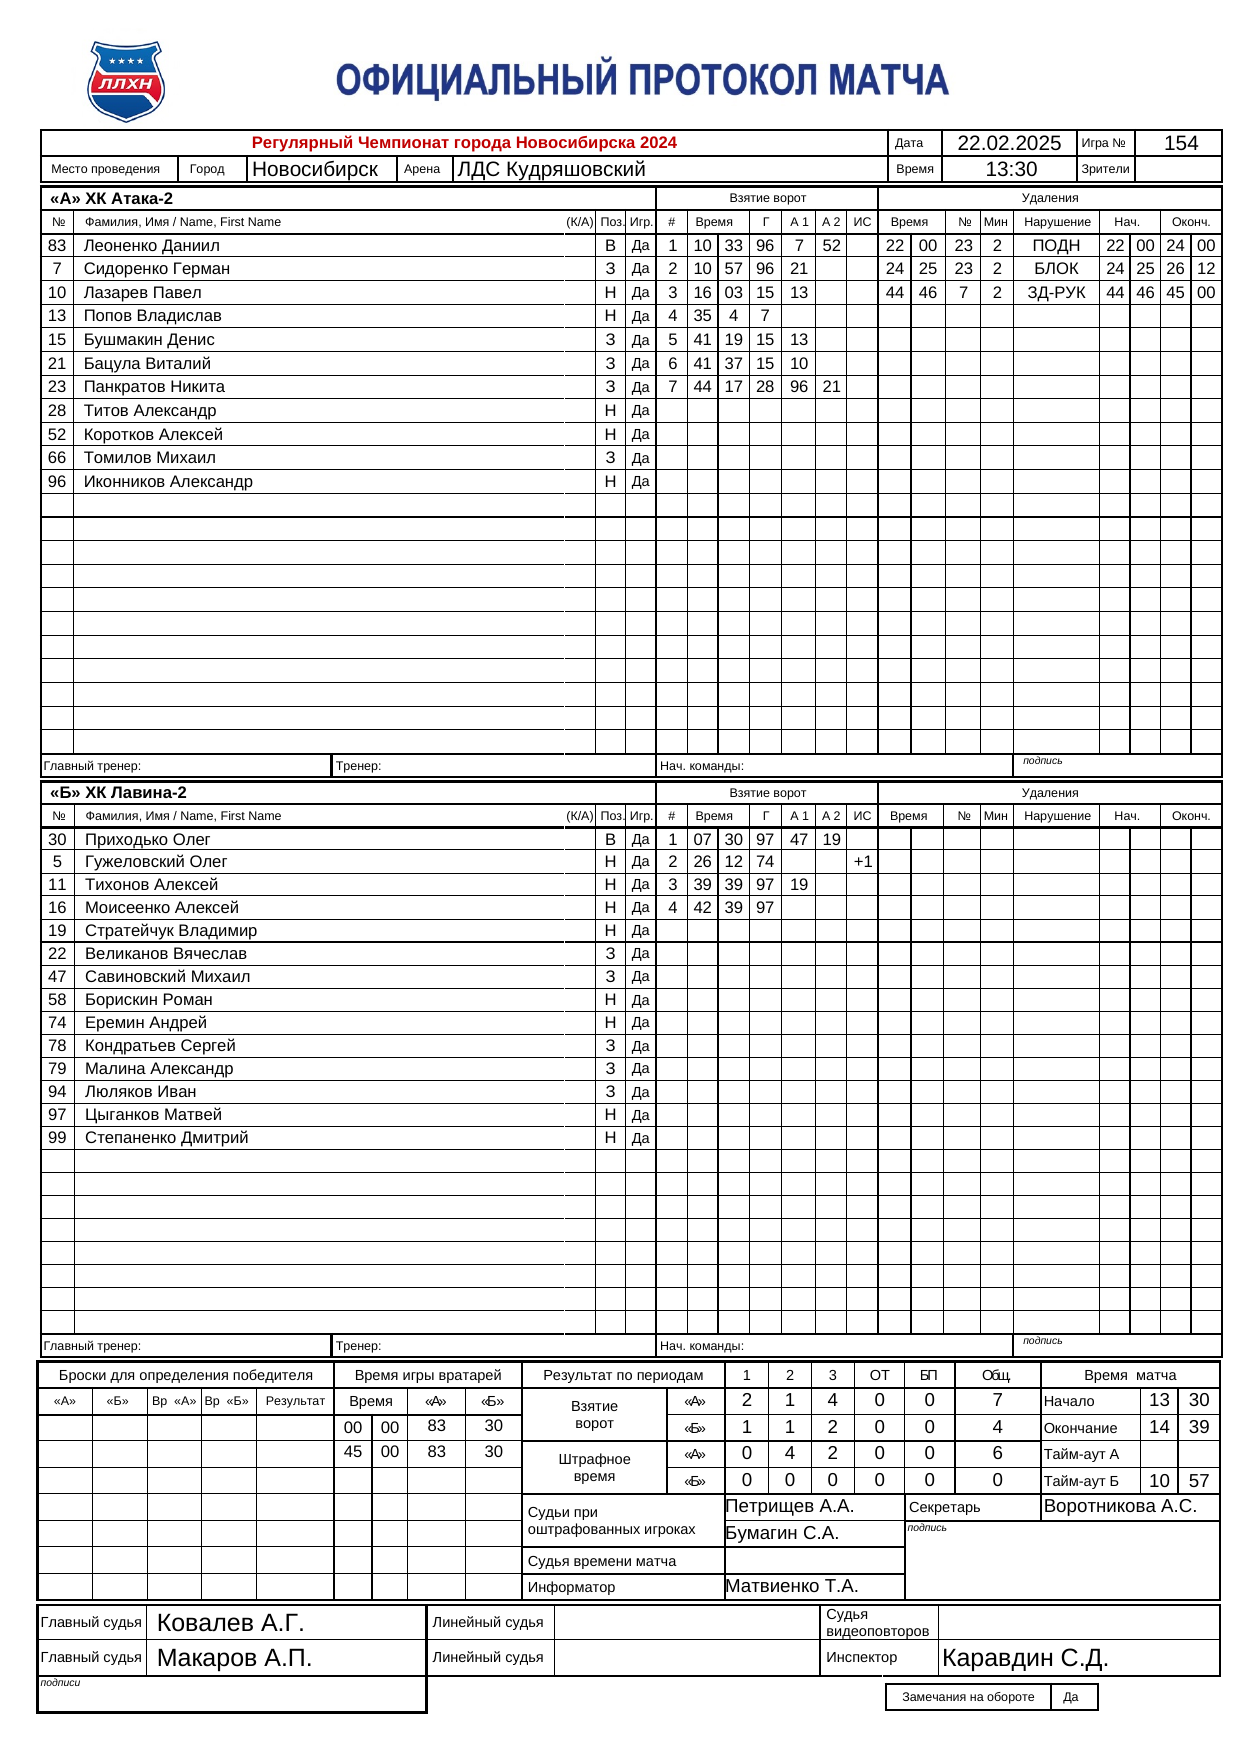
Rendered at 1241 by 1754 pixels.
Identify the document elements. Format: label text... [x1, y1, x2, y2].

table_cell [42, 1265, 74, 1287]
table_cell Зрители [1078, 157, 1134, 181]
table_cell [981, 920, 1013, 941]
table_cell [816, 730, 846, 753]
table_cell З [596, 1035, 625, 1057]
table_cell [688, 966, 717, 987]
table_cell [750, 1127, 781, 1149]
table_cell [42, 1173, 74, 1195]
table_cell 96 [750, 235, 781, 256]
table_cell [565, 281, 595, 303]
table_cell Н [596, 874, 625, 895]
table_cell [1014, 1012, 1099, 1033]
table_cell [39, 1521, 92, 1546]
table_cell [1131, 376, 1160, 398]
table_cell «А» [668, 1389, 724, 1413]
table_header Результат по периодам [523, 1363, 724, 1387]
table_cell [1161, 1150, 1190, 1172]
table_cell [816, 352, 846, 374]
table_cell Оконч. [1161, 211, 1221, 233]
table_cell [596, 541, 625, 564]
table_cell [148, 1416, 201, 1440]
table_cell Да [626, 399, 655, 422]
table_cell 0 [855, 1468, 904, 1493]
table_cell 0 [726, 1442, 768, 1467]
table_cell [1100, 707, 1129, 729]
table_cell [1131, 1035, 1160, 1057]
table_cell [946, 659, 980, 682]
table_header Взятие ворот [657, 188, 877, 209]
table_cell 37 [719, 352, 749, 374]
table_cell [565, 612, 595, 634]
table_cell [782, 636, 815, 658]
table_cell [1192, 328, 1221, 351]
table_cell [626, 588, 655, 611]
table_cell [657, 494, 687, 516]
table_cell [981, 518, 1013, 540]
table_cell [626, 541, 655, 564]
table_cell [42, 518, 73, 540]
table_cell [1161, 943, 1190, 964]
table_cell [93, 1521, 147, 1546]
table_cell [626, 612, 655, 634]
table_cell [816, 1311, 846, 1333]
table_cell [719, 1173, 749, 1195]
table_cell [847, 470, 877, 493]
table_cell [657, 659, 687, 682]
table_cell [39, 1574, 92, 1599]
table_cell [782, 1265, 815, 1287]
table_cell [912, 636, 945, 658]
table_cell [626, 1150, 655, 1172]
table_cell [1014, 423, 1099, 445]
table_cell [1161, 446, 1190, 469]
table_cell [688, 470, 717, 493]
table_cell [782, 541, 815, 564]
table_cell [626, 518, 655, 540]
table_cell 6 [657, 352, 687, 374]
table_cell Да [626, 423, 655, 445]
table_cell [1100, 896, 1129, 918]
table_cell [626, 659, 655, 682]
table_cell [565, 966, 595, 987]
table_cell [981, 707, 1013, 729]
table_cell [565, 1127, 595, 1149]
table_cell [816, 470, 846, 493]
table_cell [981, 850, 1013, 872]
table_cell Сидоренко Герман [74, 257, 564, 280]
table_cell [1192, 989, 1221, 1011]
table_cell [1100, 1012, 1129, 1033]
table_cell [816, 707, 846, 729]
table_cell [1192, 1104, 1221, 1126]
table_cell [75, 1288, 564, 1310]
table_cell [981, 636, 1013, 658]
table_cell [596, 707, 625, 729]
table_cell [912, 1127, 943, 1149]
table_cell [1014, 541, 1099, 564]
table_header 3 [812, 1363, 854, 1387]
table_cell [42, 612, 73, 634]
table_cell 4 [719, 305, 749, 327]
table_cell [750, 1035, 781, 1057]
table_cell Да [626, 235, 655, 256]
table_cell 00 [1192, 281, 1221, 303]
table_cell «А» [408, 1389, 465, 1413]
table_header Да [1052, 1685, 1097, 1709]
table_cell [816, 1127, 846, 1149]
table_cell [879, 636, 910, 658]
table_cell [688, 1012, 717, 1033]
table_cell [657, 989, 687, 1011]
table_cell [1131, 1242, 1160, 1264]
table_cell [879, 1127, 910, 1149]
table_cell 07 [688, 829, 717, 849]
table_cell 24 [1100, 257, 1129, 280]
table_cell Савиновский Михаил [75, 966, 564, 987]
table_cell Моисеенко Алексей [75, 896, 564, 918]
table_cell [750, 683, 781, 706]
table_cell [202, 1468, 256, 1493]
table_header 22.02.2025 [943, 131, 1076, 155]
table_cell 45 [335, 1441, 371, 1467]
table_cell 00 [1192, 235, 1221, 256]
table_cell [1100, 541, 1129, 564]
table_cell Да [626, 446, 655, 469]
table_cell [565, 1081, 595, 1103]
table_cell Мин [981, 805, 1013, 826]
table_cell [39, 1547, 92, 1573]
table_cell Время [879, 805, 943, 826]
table_cell [408, 1574, 465, 1599]
table_cell [657, 1104, 687, 1126]
table_cell [1014, 1196, 1099, 1218]
table_cell [1131, 1012, 1160, 1033]
table_cell [75, 1219, 564, 1241]
table_cell [1131, 1219, 1160, 1241]
table_cell [719, 636, 749, 658]
table_cell [879, 423, 910, 445]
table_cell [750, 494, 781, 516]
table_cell 5 [42, 850, 74, 872]
table_cell [719, 1104, 749, 1126]
table_cell [565, 518, 595, 540]
table_cell [750, 1242, 781, 1264]
table_cell [688, 1196, 717, 1218]
table_cell [688, 659, 717, 682]
table_cell [944, 1012, 980, 1033]
table_cell [981, 1035, 1013, 1057]
table_cell [1100, 966, 1129, 987]
table_cell [93, 1494, 147, 1520]
table_cell Инспектор [821, 1640, 938, 1675]
table_cell 79 [42, 1058, 74, 1079]
table_cell З [596, 1058, 625, 1079]
table_cell 33 [719, 235, 749, 256]
table_cell [1161, 707, 1190, 729]
table_cell [1161, 328, 1190, 351]
table_cell БЛОК [1014, 257, 1099, 280]
table_cell [626, 1311, 655, 1333]
table_cell [1179, 1441, 1219, 1467]
table_cell [981, 1196, 1013, 1218]
table_cell [879, 1081, 910, 1103]
table_cell [1192, 518, 1221, 540]
table_cell [1161, 1081, 1190, 1103]
table_cell [879, 541, 910, 564]
table_cell [847, 659, 877, 682]
table_cell [688, 1127, 717, 1149]
table_cell [1100, 470, 1129, 493]
table_cell Великанов Вячеслав [75, 943, 564, 964]
table_cell 97 [750, 829, 781, 849]
table_cell [847, 1311, 877, 1333]
table_cell [565, 565, 595, 587]
table_cell 13 [782, 281, 815, 303]
table_cell [565, 1265, 595, 1287]
table_cell [1014, 1173, 1099, 1195]
table_cell [816, 494, 846, 516]
table_cell [466, 1521, 521, 1546]
table_cell [74, 588, 564, 611]
table_cell [1014, 920, 1099, 941]
table_cell 1 [657, 235, 687, 256]
table_cell [596, 1173, 625, 1195]
table_cell [816, 257, 846, 280]
table_cell [1192, 376, 1221, 398]
table_cell [1131, 541, 1160, 564]
table_cell [1014, 1311, 1099, 1333]
table_cell [657, 1173, 687, 1195]
table_cell [912, 1288, 943, 1310]
table_cell [1014, 874, 1099, 895]
table_cell [879, 1311, 910, 1333]
table_cell [42, 730, 73, 753]
table_cell [1192, 850, 1221, 872]
table_cell 96 [782, 376, 815, 398]
table_cell [782, 989, 815, 1011]
table_cell [565, 1058, 595, 1079]
table_cell Информатор [523, 1575, 724, 1599]
table_cell [847, 423, 877, 445]
table_cell [816, 541, 846, 564]
table_cell 10 [688, 257, 717, 280]
table_cell 7 [657, 376, 687, 398]
table_cell [981, 1104, 1013, 1126]
table_cell [1131, 636, 1160, 658]
table_cell [657, 423, 687, 445]
table_cell ЗД-РУК [1014, 281, 1099, 303]
table_cell [981, 1173, 1013, 1195]
table_cell [1100, 943, 1129, 964]
table_cell Цыганков Матвей [75, 1104, 564, 1126]
table_cell [626, 1288, 655, 1310]
table_cell [782, 1058, 815, 1079]
table_cell [946, 683, 980, 706]
table_cell 1 [769, 1389, 811, 1413]
table_cell [981, 659, 1013, 682]
table_cell [1131, 683, 1160, 706]
table_cell [1100, 730, 1129, 753]
table_cell [657, 470, 687, 493]
table_cell [719, 1288, 749, 1310]
table_cell [1192, 1150, 1221, 1172]
table_cell [719, 989, 749, 1011]
table_cell Тайм-аут А [1042, 1441, 1140, 1467]
table_cell [657, 1127, 687, 1149]
table_cell № [42, 211, 73, 233]
table_cell [1192, 494, 1221, 516]
table_cell [39, 1494, 92, 1520]
table_cell [847, 376, 877, 398]
table_cell Взятие ворот [523, 1389, 666, 1440]
table_cell Игр. [626, 211, 655, 233]
table_cell [879, 1058, 910, 1079]
table_cell [816, 518, 846, 540]
table_cell [1161, 1196, 1190, 1218]
table_cell [42, 1242, 74, 1264]
table_cell Да [626, 281, 655, 303]
table_cell [944, 1265, 980, 1287]
table_cell Секретарь [906, 1495, 1040, 1520]
table_cell [816, 659, 846, 682]
table_cell Да [626, 943, 655, 964]
table_cell [1014, 518, 1099, 540]
table_cell Судьи при оштрафованных игроках [523, 1495, 724, 1546]
table_cell [816, 943, 846, 964]
table_cell [1192, 1173, 1221, 1195]
table_cell [1131, 829, 1160, 849]
table_cell [946, 565, 980, 587]
table_cell [688, 1219, 717, 1241]
table_cell [408, 1547, 465, 1573]
table_cell 12 [1192, 257, 1221, 280]
table_cell [816, 989, 846, 1011]
table_cell [912, 1219, 943, 1241]
table_cell [981, 1265, 1013, 1287]
table_cell [1161, 1173, 1190, 1195]
table_cell [1014, 896, 1099, 918]
table_cell Да [626, 257, 655, 280]
table_cell [879, 989, 910, 1011]
table_cell Город [179, 157, 246, 181]
table_cell [782, 446, 815, 469]
table_cell [335, 1521, 371, 1546]
table_cell [719, 730, 749, 753]
table_cell [1161, 659, 1190, 682]
table_cell [1100, 659, 1129, 682]
table_cell [1131, 1127, 1160, 1149]
table_cell Макаров А.П. [147, 1640, 425, 1675]
table_cell [657, 446, 687, 469]
table_header Общ. [956, 1363, 1040, 1387]
table_cell [912, 1058, 943, 1079]
table_cell 42 [688, 896, 717, 918]
table_cell [782, 1035, 815, 1057]
table_cell З [596, 328, 625, 351]
table_cell [74, 636, 564, 658]
table_cell [879, 850, 910, 872]
table_cell Бушмакин Денис [74, 328, 564, 351]
table_cell Оконч. [1161, 805, 1221, 826]
table_cell [1131, 352, 1160, 374]
table_cell [847, 518, 877, 540]
table_cell [1100, 850, 1129, 872]
table_cell [1100, 636, 1129, 658]
table_cell 00 [373, 1441, 407, 1467]
table_cell [1131, 707, 1160, 729]
table_cell [257, 1547, 333, 1573]
table_cell [879, 399, 910, 422]
table_cell Да [626, 966, 655, 987]
table_cell [202, 1494, 256, 1520]
table_cell [1192, 707, 1221, 729]
table_cell [1131, 1173, 1160, 1195]
table_cell [688, 730, 717, 753]
table_cell [782, 399, 815, 422]
table_cell 74 [750, 850, 781, 872]
table_cell [1192, 636, 1221, 658]
table_cell [688, 707, 717, 729]
table_cell [981, 943, 1013, 964]
table_cell [1161, 730, 1190, 753]
table_cell [596, 494, 625, 516]
table_cell [944, 966, 980, 987]
table_cell 1 [769, 1415, 811, 1440]
table_cell [1192, 896, 1221, 918]
table_cell [879, 376, 910, 398]
table_cell [1161, 612, 1190, 634]
table_cell Кондратьев Сергей [75, 1035, 564, 1057]
table_cell [75, 1173, 564, 1195]
table_cell 24 [1161, 235, 1190, 256]
table_cell [688, 1265, 717, 1287]
table_cell 6 [956, 1442, 1040, 1467]
table_cell [565, 874, 595, 895]
table_cell [912, 565, 945, 587]
table_cell [596, 1150, 625, 1172]
table_cell 16 [42, 896, 74, 918]
table_header ОТ [855, 1363, 904, 1387]
table_cell [847, 1150, 877, 1172]
table_cell Стратейчук Владимир [75, 920, 564, 941]
table_cell [1192, 352, 1221, 374]
table_cell [202, 1416, 256, 1440]
table_cell [816, 1104, 846, 1126]
table_cell [981, 352, 1013, 374]
table_cell [847, 399, 877, 422]
table_cell [912, 659, 945, 682]
table_cell [816, 588, 846, 611]
table_cell 19 [42, 920, 74, 941]
table_cell [883, 1677, 1220, 1681]
table_cell 39 [688, 874, 717, 895]
table_cell [1161, 470, 1190, 493]
table_cell [946, 588, 980, 611]
table_cell [1014, 1058, 1099, 1079]
table_cell [879, 518, 910, 540]
table_cell [202, 1441, 256, 1467]
table_cell [879, 920, 910, 941]
table_cell [944, 1150, 980, 1172]
table_cell 83 [408, 1416, 465, 1440]
table_cell [1100, 494, 1129, 516]
table_cell [912, 989, 943, 1011]
table_cell [688, 1150, 717, 1172]
table_cell Приходько Олег [75, 829, 564, 849]
table_header 2 [769, 1363, 811, 1387]
table_cell [939, 1606, 1219, 1639]
table_cell ЛДС Кудряшовский [454, 157, 887, 181]
table_cell [1131, 874, 1160, 895]
table_header Регулярный Чемпионат города Новосибирска 2024 [42, 131, 887, 155]
table_cell [1131, 328, 1160, 351]
table_cell [657, 1242, 687, 1264]
table_cell [688, 1035, 717, 1057]
table_cell [688, 588, 717, 611]
table_cell [1161, 423, 1190, 445]
table_cell [946, 352, 980, 374]
table_cell [626, 1265, 655, 1287]
table_cell [912, 1173, 943, 1195]
table_cell [1161, 1219, 1190, 1241]
table_cell Место проведения [42, 157, 177, 181]
table_cell [596, 1265, 625, 1287]
table_cell [555, 1606, 819, 1639]
table_cell Вр «А» [148, 1389, 201, 1413]
table_cell [847, 896, 877, 918]
table_cell [1014, 989, 1099, 1011]
table_cell [912, 612, 945, 634]
table_cell [596, 612, 625, 634]
table_cell [1131, 612, 1160, 634]
table_cell [1192, 943, 1221, 964]
table_cell [74, 612, 564, 634]
table_cell [782, 588, 815, 611]
table_cell [879, 683, 910, 706]
table_cell [42, 494, 73, 516]
table_cell [93, 1416, 147, 1440]
table_cell [1014, 494, 1099, 516]
table_cell [912, 305, 945, 327]
table_cell [782, 565, 815, 587]
table_cell [981, 376, 1013, 398]
table_cell [782, 305, 815, 327]
table_cell Игр. [626, 805, 655, 826]
table_cell [1192, 683, 1221, 706]
table_cell [257, 1494, 333, 1520]
table_cell [944, 896, 980, 918]
table_cell Лазарев Павел [74, 281, 564, 303]
table_cell 30 [466, 1416, 521, 1440]
table_cell [1161, 1058, 1190, 1079]
table_cell 94 [42, 1081, 74, 1103]
table_cell [1161, 541, 1190, 564]
table_cell 0 [855, 1415, 904, 1440]
table_cell [1131, 518, 1160, 540]
table_cell 11 [42, 874, 74, 895]
table_cell 78 [42, 1035, 74, 1057]
table_cell [657, 541, 687, 564]
table_cell 13 [1141, 1389, 1177, 1413]
table_cell [1100, 446, 1129, 469]
table_cell [750, 518, 781, 540]
table_cell [1192, 305, 1221, 327]
table_cell 2 [812, 1442, 854, 1467]
table_cell [1100, 1127, 1129, 1149]
table_cell [981, 1150, 1013, 1172]
table_cell 41 [688, 328, 717, 351]
table_cell Да [626, 874, 655, 895]
table_cell [719, 423, 749, 445]
table_cell ИС [847, 211, 877, 233]
table_cell [944, 1311, 980, 1333]
table_cell Да [626, 896, 655, 918]
table_cell 26 [1161, 257, 1190, 280]
table_cell 0 [956, 1468, 1040, 1493]
table_cell 39 [1179, 1415, 1219, 1440]
table_cell [847, 281, 877, 303]
table_cell [782, 1311, 815, 1333]
table_cell [148, 1547, 201, 1573]
table_cell Н [596, 1127, 625, 1149]
table_cell Н [596, 399, 625, 422]
table_cell [847, 1058, 877, 1079]
table_cell [782, 494, 815, 516]
table_cell Н [596, 989, 625, 1011]
table_cell [750, 1265, 781, 1287]
table_cell [688, 1081, 717, 1103]
table_cell Да [626, 1012, 655, 1033]
table_cell [816, 1012, 846, 1033]
table_cell [42, 707, 73, 729]
table_cell [879, 446, 910, 469]
table_cell 0 [905, 1468, 954, 1493]
table_cell [816, 305, 846, 327]
table_cell 03 [719, 281, 749, 303]
table_cell [912, 943, 943, 964]
table_cell [373, 1574, 407, 1599]
table_cell [565, 1288, 595, 1310]
table_header «А» ХК Атака-2 [42, 188, 655, 209]
table_cell [946, 305, 980, 327]
table_cell [626, 1196, 655, 1218]
table_cell 17 [719, 376, 749, 398]
table_cell [257, 1441, 333, 1467]
table_cell 66 [42, 446, 73, 469]
table_cell [1192, 966, 1221, 987]
table_cell [1131, 966, 1160, 987]
table_cell [816, 1219, 846, 1241]
table_cell [782, 612, 815, 634]
table_cell [981, 829, 1013, 849]
table_cell [688, 612, 717, 634]
table_cell [912, 1311, 943, 1333]
table_cell [847, 966, 877, 987]
table_cell [816, 612, 846, 634]
table_cell [847, 1196, 877, 1218]
table_cell [42, 683, 73, 706]
table_cell [596, 659, 625, 682]
table_cell [1100, 423, 1129, 445]
table_cell [657, 1311, 687, 1333]
table_cell 00 [1131, 235, 1160, 256]
table_cell 13 [782, 328, 815, 351]
table_cell [816, 874, 846, 895]
table_cell [373, 1547, 407, 1573]
table_cell [944, 1173, 980, 1195]
table_cell [912, 399, 945, 422]
table_cell [912, 1081, 943, 1103]
table_cell [912, 920, 943, 941]
table_header Удаления [879, 188, 1221, 209]
table_cell [1192, 423, 1221, 445]
table_cell Н [596, 1012, 625, 1033]
table_cell [782, 730, 815, 753]
table_cell Каравдин С.Д. [939, 1640, 1219, 1675]
table_cell [257, 1468, 333, 1493]
table_cell [981, 1219, 1013, 1241]
table_cell [657, 588, 687, 611]
table_cell [750, 943, 781, 964]
table_cell Да [626, 470, 655, 493]
table_cell [912, 850, 943, 872]
table_cell 58 [42, 989, 74, 1011]
table_cell Нач. команды: [657, 1335, 1012, 1356]
table_cell [879, 1012, 910, 1033]
table_cell [750, 423, 781, 445]
table_cell [74, 683, 564, 706]
table_cell [847, 257, 877, 280]
table_cell 97 [750, 874, 781, 895]
table_cell [719, 494, 749, 516]
table_cell [879, 470, 910, 493]
table_cell [782, 943, 815, 964]
table_cell 10 [42, 281, 73, 303]
table_cell [782, 707, 815, 729]
table_cell [688, 989, 717, 1011]
table_cell Поз. [596, 211, 625, 233]
table_cell [1100, 920, 1129, 941]
table_cell [782, 683, 815, 706]
table_cell [912, 1265, 943, 1287]
table_cell [1161, 1288, 1190, 1310]
table_cell 24 [879, 257, 910, 280]
table_cell [1014, 943, 1099, 964]
table_cell 46 [1131, 281, 1160, 303]
table_cell № [42, 805, 74, 826]
table_cell [1192, 612, 1221, 634]
table_cell [879, 494, 910, 516]
table_cell 1 [726, 1415, 768, 1440]
table_cell [782, 518, 815, 540]
table_cell [912, 966, 943, 987]
table_cell [944, 989, 980, 1011]
table_cell З [596, 1081, 625, 1103]
table_cell 52 [42, 423, 73, 445]
table_cell [946, 494, 980, 516]
table_cell [1131, 730, 1160, 753]
table_cell [719, 943, 749, 964]
table_cell Да [626, 829, 655, 849]
table_cell [816, 850, 846, 872]
table_cell [981, 541, 1013, 564]
table_cell [719, 920, 749, 941]
table_cell [1192, 1081, 1221, 1103]
table_cell Леоненко Даниил [74, 235, 564, 256]
table_cell [1192, 829, 1221, 849]
table_cell [565, 636, 595, 658]
table_cell [944, 1196, 980, 1218]
table_cell [816, 1196, 846, 1218]
table_cell [1192, 920, 1221, 941]
table_cell А 2 [816, 211, 846, 233]
table_cell [1131, 1150, 1160, 1172]
table_cell 19 [816, 829, 846, 849]
table_cell [816, 423, 846, 445]
table_cell [74, 707, 564, 729]
table_cell 5 [657, 328, 687, 351]
table_cell [1014, 730, 1099, 753]
table_cell [565, 920, 595, 941]
table_cell ПОДН [1014, 235, 1099, 256]
table_cell [1131, 989, 1160, 1011]
table_cell [816, 446, 846, 469]
table_cell [565, 423, 595, 445]
table_cell Да [626, 1104, 655, 1126]
table_cell 96 [42, 470, 73, 493]
table_cell [257, 1416, 333, 1440]
table_cell [946, 423, 980, 445]
table_cell 22 [1100, 235, 1129, 256]
table_cell (К/А) [565, 805, 595, 826]
table_cell (К/А) [565, 211, 595, 233]
table_cell «Б» [668, 1468, 724, 1493]
table_cell «А» [39, 1389, 92, 1413]
table_cell [42, 588, 73, 611]
table_cell [74, 659, 564, 682]
table_cell 21 [42, 352, 73, 374]
table_cell [335, 1494, 371, 1520]
table_cell 7 [750, 305, 781, 327]
table_cell Н [596, 470, 625, 493]
table_cell [879, 829, 910, 849]
table_cell [1100, 1081, 1129, 1103]
table_cell Тихонов Алексей [75, 874, 564, 895]
table_cell [565, 305, 595, 327]
table_cell [1131, 896, 1160, 918]
table_cell Да [626, 850, 655, 872]
table_cell [750, 1173, 781, 1195]
table_cell [1192, 1012, 1221, 1033]
table_cell [879, 1150, 910, 1172]
table_cell [466, 1574, 521, 1599]
table_cell [596, 518, 625, 540]
table_cell [75, 1150, 564, 1172]
table_cell [879, 1173, 910, 1195]
table_cell Да [626, 1035, 655, 1057]
table_cell 12 [719, 850, 749, 872]
table_cell [1161, 376, 1190, 398]
table_cell 0 [905, 1389, 954, 1413]
table_cell [879, 1035, 910, 1057]
table_cell [879, 1242, 910, 1264]
table_cell 10 [688, 235, 717, 256]
table_cell [1161, 896, 1190, 918]
table_cell 83 [408, 1441, 465, 1467]
table_cell [912, 518, 945, 540]
table_cell [1161, 989, 1190, 1011]
table_cell [912, 730, 945, 753]
table_cell [1014, 1081, 1099, 1103]
table_cell [782, 1104, 815, 1126]
table_cell [879, 874, 910, 895]
table_cell 2 [657, 257, 687, 280]
table_cell [944, 1242, 980, 1264]
table_cell 0 [812, 1468, 854, 1493]
table_cell [466, 1468, 521, 1493]
table_cell Да [626, 1127, 655, 1149]
table_cell [1161, 399, 1190, 422]
table_cell [1141, 1441, 1177, 1467]
table_cell З [596, 376, 625, 398]
table_cell 30 [719, 829, 749, 849]
table_cell 16 [688, 281, 717, 303]
table_cell Ковалев А.Г. [147, 1606, 425, 1639]
table_cell [1192, 1265, 1221, 1287]
table_cell [816, 328, 846, 351]
table_cell [981, 328, 1013, 351]
table_cell [657, 1081, 687, 1103]
table_cell «Б » [466, 1389, 521, 1413]
table_cell [688, 683, 717, 706]
table_cell Время [879, 211, 945, 233]
table_cell Титов Александр [74, 399, 564, 422]
table_cell [408, 1521, 465, 1546]
table_cell [750, 1311, 781, 1333]
table_cell [565, 943, 595, 964]
table_header 154 [1136, 131, 1221, 155]
table_cell Новосибирск [248, 157, 396, 181]
table_cell 15 [42, 328, 73, 351]
table_cell 14 [1141, 1415, 1177, 1440]
table_cell [1014, 328, 1099, 351]
table_cell [750, 1012, 781, 1033]
table_cell [847, 730, 877, 753]
table_cell [257, 1574, 333, 1599]
table_cell 30 [1179, 1389, 1219, 1413]
table_cell 39 [719, 874, 749, 895]
table_cell [657, 1058, 687, 1079]
table_cell Главный тренер: [42, 755, 330, 776]
table_cell Н [596, 305, 625, 327]
table_cell [719, 518, 749, 540]
table_cell [39, 1441, 92, 1467]
table_cell [1100, 829, 1129, 849]
table_cell 45 [1161, 281, 1190, 303]
table_cell Линейный судья [428, 1606, 554, 1639]
table_cell [719, 612, 749, 634]
table_cell «Б» [668, 1415, 724, 1440]
table_cell [782, 1127, 815, 1149]
table_cell Фамилия, Имя / Name, First Name [74, 211, 565, 233]
table_cell [1192, 659, 1221, 682]
table_cell [782, 896, 815, 918]
table_cell 57 [1179, 1468, 1219, 1493]
table_cell [1014, 1035, 1099, 1057]
table_cell [565, 1311, 595, 1333]
table_cell [1161, 1265, 1190, 1287]
table_cell [1192, 588, 1221, 611]
table_cell [912, 470, 945, 493]
table_cell [1014, 1288, 1099, 1310]
table_cell [1100, 1104, 1129, 1126]
table_cell 0 [769, 1468, 811, 1493]
table_cell [1161, 850, 1190, 872]
table_cell Матвиенко Т.А. [726, 1575, 904, 1599]
table_cell 23 [946, 235, 980, 256]
table_cell [847, 1127, 877, 1149]
table_cell [981, 423, 1013, 445]
table_cell [596, 1242, 625, 1264]
table_cell [1014, 1242, 1099, 1264]
table_cell [657, 683, 687, 706]
table_cell [75, 1265, 564, 1287]
table_cell [565, 1012, 595, 1033]
table_cell [657, 730, 687, 753]
table_cell [565, 257, 595, 280]
table_cell [782, 659, 815, 682]
table_cell [688, 1311, 717, 1333]
table_cell [626, 565, 655, 587]
table_cell Малина Александр [75, 1058, 564, 1079]
table_cell 99 [42, 1127, 74, 1149]
table_cell Результат [257, 1389, 333, 1413]
table_cell [847, 612, 877, 634]
table_cell [1192, 541, 1221, 564]
table_cell [688, 541, 717, 564]
table_cell [1131, 305, 1160, 327]
table_cell [1014, 707, 1099, 729]
table_cell [42, 659, 73, 682]
table_cell [596, 636, 625, 658]
table_cell [816, 683, 846, 706]
table_cell 1 [657, 829, 687, 849]
table_cell [1131, 565, 1160, 587]
table_cell Тренер: [333, 755, 655, 776]
table_cell [912, 1012, 943, 1033]
table_cell [981, 1127, 1013, 1149]
table_cell 10 [782, 352, 815, 374]
table_cell [657, 1150, 687, 1172]
table_cell Арена [398, 157, 452, 181]
table_cell 97 [42, 1104, 74, 1126]
table_cell [816, 966, 846, 987]
table_cell [847, 1035, 877, 1057]
table_cell [944, 1127, 980, 1149]
table_cell [626, 707, 655, 729]
table_cell [565, 1104, 595, 1126]
table_cell [981, 1242, 1013, 1264]
table_cell [565, 683, 595, 706]
table_cell 0 [855, 1442, 904, 1467]
table_cell [1131, 1196, 1160, 1218]
table_cell Н [596, 896, 625, 918]
table_cell [565, 989, 595, 1011]
table_cell [912, 896, 943, 918]
table_cell [335, 1547, 371, 1573]
table_cell [657, 1035, 687, 1057]
table_cell № [946, 211, 980, 233]
table_cell [75, 1242, 564, 1264]
table_cell [657, 943, 687, 964]
table_cell Н [596, 920, 625, 941]
table_cell [74, 494, 564, 516]
table_cell [1014, 1150, 1099, 1172]
table_cell [1192, 1288, 1221, 1310]
table_cell «Б» [93, 1389, 147, 1413]
table_cell [719, 1265, 749, 1287]
table_cell [565, 829, 595, 849]
table_cell [657, 518, 687, 540]
table_cell [981, 1311, 1013, 1333]
table_cell [981, 1058, 1013, 1079]
table_cell 47 [782, 829, 815, 849]
table_cell [42, 541, 73, 564]
table_cell [1161, 1035, 1190, 1057]
table_cell [565, 446, 595, 469]
table_cell 96 [750, 257, 781, 280]
table_cell [981, 399, 1013, 422]
table_cell Борискин Роман [75, 989, 564, 1011]
table_cell [750, 541, 781, 564]
table_cell 4 [769, 1442, 811, 1467]
table_cell [657, 966, 687, 987]
table_cell [879, 328, 910, 351]
table_cell [565, 1219, 595, 1241]
table_cell [719, 1196, 749, 1218]
table_cell [879, 1219, 910, 1241]
table_cell Н [596, 281, 625, 303]
table_cell [879, 1196, 910, 1218]
table_cell 28 [750, 376, 781, 398]
table_cell [1161, 494, 1190, 516]
table_cell [981, 446, 1013, 469]
table_cell 0 [726, 1468, 768, 1493]
table_cell [879, 588, 910, 611]
table_cell [750, 920, 781, 941]
table_cell [42, 1219, 74, 1241]
table_cell [1100, 612, 1129, 634]
table_cell 7 [946, 281, 980, 303]
table_cell [912, 494, 945, 516]
table_cell [688, 636, 717, 658]
table_cell 22 [879, 235, 910, 256]
table_cell [750, 1196, 781, 1218]
table_cell [688, 1242, 717, 1264]
table_cell [912, 874, 943, 895]
table_cell 52 [816, 235, 846, 256]
table_cell Нач. команды: [657, 755, 1012, 776]
table_cell Время [688, 211, 749, 233]
table_cell [1100, 1035, 1129, 1057]
table_cell [847, 541, 877, 564]
table_header БП [905, 1363, 954, 1387]
table_cell [944, 1219, 980, 1241]
table_cell Да [626, 1058, 655, 1079]
table_cell Линейный судья [428, 1640, 554, 1675]
table_cell 97 [750, 896, 781, 918]
table_cell [750, 399, 781, 422]
table_cell [1014, 352, 1099, 374]
table_cell [981, 989, 1013, 1011]
table_cell [1192, 1219, 1221, 1241]
table_cell [565, 235, 595, 256]
table_cell [1192, 446, 1221, 469]
table_cell [466, 1547, 521, 1573]
table_cell [202, 1521, 256, 1546]
table_cell 28 [42, 399, 73, 422]
table_cell [944, 920, 980, 941]
table_cell [879, 1104, 910, 1126]
table_cell В [596, 235, 625, 256]
table_cell [816, 399, 846, 422]
table_cell 2 [812, 1415, 854, 1440]
table_cell Время [889, 157, 941, 181]
table_cell [750, 1081, 781, 1103]
table_cell Нарушение [1014, 805, 1099, 826]
table_cell Начало [1042, 1389, 1140, 1413]
table_cell 21 [782, 257, 815, 280]
table_cell [912, 683, 945, 706]
table_cell [75, 1196, 564, 1218]
table_cell 10 [1141, 1468, 1177, 1493]
table_cell [148, 1574, 201, 1599]
table_cell [565, 707, 595, 729]
table_cell [408, 1468, 465, 1493]
table_cell [565, 896, 595, 918]
table_cell [688, 494, 717, 516]
table_cell 4 [956, 1415, 1040, 1440]
table_cell [1161, 829, 1190, 849]
table_cell [750, 1219, 781, 1241]
table_cell [93, 1574, 147, 1599]
table_cell [1161, 352, 1190, 374]
table_cell [565, 328, 595, 351]
table_cell [946, 541, 980, 564]
table_cell [74, 541, 564, 564]
table_cell [847, 636, 877, 658]
table_cell Нарушение [1014, 211, 1099, 233]
table_cell Г [750, 211, 781, 233]
table_cell 22 [42, 943, 74, 964]
table_cell [1131, 494, 1160, 516]
table_cell [1014, 829, 1099, 849]
table_cell [847, 989, 877, 1011]
table_cell 15 [750, 281, 781, 303]
table_cell [688, 518, 717, 540]
table_cell Воротникова А.С. [1042, 1495, 1219, 1520]
table_cell [93, 1547, 147, 1573]
table_cell [1100, 399, 1129, 422]
table_cell [1100, 1150, 1129, 1172]
table_cell [1100, 683, 1129, 706]
table_cell подпись [906, 1522, 1219, 1599]
table_cell [1192, 565, 1221, 587]
table_cell Панкратов Никита [74, 376, 564, 398]
table_cell 23 [42, 376, 73, 398]
table_cell [596, 565, 625, 587]
table_cell [782, 850, 815, 872]
table_cell [879, 896, 910, 918]
table_cell [657, 1265, 687, 1287]
table_cell [879, 305, 910, 327]
table_cell [946, 636, 980, 658]
table_cell Бумагин С.А. [726, 1521, 904, 1546]
table_cell [688, 920, 717, 941]
table_cell [1014, 399, 1099, 422]
table_cell А 1 [782, 805, 815, 826]
table_cell [626, 1242, 655, 1264]
table_cell [944, 829, 980, 849]
table_cell [816, 1035, 846, 1057]
table_cell [1131, 1288, 1160, 1310]
table_cell Н [596, 423, 625, 445]
table_cell Да [626, 989, 655, 1011]
table_cell [202, 1547, 256, 1573]
table_header Дата [889, 131, 941, 155]
table_cell [750, 470, 781, 493]
table_cell [565, 1150, 595, 1172]
table_cell [1131, 1311, 1160, 1333]
table_cell Да [626, 352, 655, 374]
table_cell [750, 446, 781, 469]
table_cell [1014, 1104, 1099, 1126]
table_cell [1014, 850, 1099, 872]
table_cell [847, 1265, 877, 1287]
table_cell [626, 636, 655, 658]
table_header Время игры вратарей [335, 1363, 521, 1387]
table_cell [596, 1219, 625, 1241]
table_cell [1161, 518, 1190, 540]
table_cell [719, 399, 749, 422]
table_cell [657, 565, 687, 587]
table_cell [1014, 636, 1099, 658]
table_cell [657, 920, 687, 941]
table_cell [565, 1242, 595, 1264]
table_cell [912, 328, 945, 351]
table_cell [944, 1104, 980, 1126]
table_cell В [596, 829, 625, 849]
table_cell Поз. [596, 805, 625, 826]
table_cell [688, 446, 717, 469]
table_cell [148, 1494, 201, 1520]
table_header Удаления [879, 783, 1221, 803]
table_cell [565, 494, 595, 516]
table_cell [1100, 376, 1129, 398]
table_cell [981, 683, 1013, 706]
table_cell [816, 636, 846, 658]
table_cell Еремин Андрей [75, 1012, 564, 1033]
table_cell Г [750, 805, 781, 826]
table_cell [1192, 1127, 1221, 1149]
table_cell [750, 612, 781, 634]
table_cell [565, 850, 595, 872]
table_cell [879, 565, 910, 587]
table_cell [981, 612, 1013, 634]
table_cell [946, 730, 980, 753]
table_cell [981, 305, 1013, 327]
table_cell [1014, 565, 1099, 587]
table_cell [879, 612, 910, 634]
table_cell [847, 874, 877, 895]
table_cell [912, 1150, 943, 1172]
table_cell [42, 1196, 74, 1218]
table_cell Вр «Б» [202, 1389, 256, 1413]
table_cell [782, 1150, 815, 1172]
table_cell [847, 565, 877, 587]
table_cell [688, 399, 717, 422]
table_cell подпись [1014, 755, 1221, 776]
table_cell 44 [879, 281, 910, 303]
table_cell [847, 1219, 877, 1241]
table_cell [879, 966, 910, 987]
table_cell Окончание [1042, 1415, 1140, 1440]
table_cell Да [626, 376, 655, 398]
table_cell [946, 612, 980, 634]
table_cell [782, 1288, 815, 1310]
table_cell 30 [466, 1441, 521, 1467]
table_cell [42, 565, 73, 587]
table_cell 13:30 [943, 157, 1076, 181]
table_cell [1100, 352, 1129, 374]
table_cell [657, 612, 687, 634]
table_cell [782, 1081, 815, 1103]
table_cell [912, 1242, 943, 1264]
table_cell [596, 730, 625, 753]
table_cell [981, 470, 1013, 493]
table_header Замечания на обороте [887, 1685, 1050, 1709]
table_cell [565, 1173, 595, 1195]
table_cell [565, 399, 595, 422]
table_cell [981, 1012, 1013, 1033]
table_cell [879, 730, 910, 753]
table_cell [688, 565, 717, 587]
table_cell [657, 636, 687, 658]
table_cell [555, 1640, 819, 1675]
table_cell [944, 1058, 980, 1079]
table_cell [750, 1150, 781, 1172]
table_cell [816, 1081, 846, 1103]
table_cell Попов Владислав [74, 305, 564, 327]
table_cell [1192, 1311, 1221, 1333]
table_cell [1161, 1242, 1190, 1264]
table_cell [1100, 1196, 1129, 1218]
table_cell [657, 707, 687, 729]
table_cell 21 [816, 376, 846, 398]
table_cell [565, 730, 595, 753]
table_cell [981, 565, 1013, 587]
table_cell [750, 966, 781, 987]
table_cell [657, 399, 687, 422]
table_cell [1014, 376, 1099, 398]
table_cell [847, 1081, 877, 1103]
table_cell [847, 328, 877, 351]
table_cell [816, 1150, 846, 1172]
table_cell [1014, 1265, 1099, 1287]
table_cell Н [596, 850, 625, 872]
table_cell [596, 1288, 625, 1310]
table_cell Н [596, 1104, 625, 1126]
table_cell [688, 423, 717, 445]
table_cell 30 [42, 829, 74, 849]
table_cell Мин [981, 211, 1013, 233]
table_cell [782, 470, 815, 493]
table_cell [565, 470, 595, 493]
table_cell [1161, 874, 1190, 895]
table_cell [626, 730, 655, 753]
table_cell [847, 235, 877, 256]
table_cell [719, 470, 749, 493]
table_cell 83 [42, 235, 73, 256]
table_cell [816, 1265, 846, 1287]
table_cell [981, 1081, 1013, 1103]
table_cell [719, 1035, 749, 1057]
table_cell [148, 1521, 201, 1546]
table_cell Да [626, 328, 655, 351]
table_cell [1100, 874, 1129, 895]
table_cell [565, 1196, 595, 1218]
table_cell [816, 1058, 846, 1079]
table_cell Время [688, 805, 749, 826]
table_cell [74, 730, 564, 753]
table_cell [1100, 1173, 1129, 1195]
table_cell [912, 352, 945, 374]
table_cell А 2 [816, 805, 846, 826]
table_header Взятие ворот [657, 783, 877, 803]
table_cell 13 [42, 305, 73, 327]
table_cell [1100, 305, 1129, 327]
table_cell [148, 1441, 201, 1467]
table_cell [719, 966, 749, 987]
table_cell [879, 659, 910, 682]
table_cell [981, 966, 1013, 987]
table_cell [944, 943, 980, 964]
table_cell [1131, 423, 1160, 445]
table_cell [847, 1012, 877, 1033]
table_cell [719, 707, 749, 729]
table_cell 25 [912, 257, 945, 280]
table_cell Да [626, 1081, 655, 1103]
table_header 1 [726, 1363, 768, 1387]
table_cell [688, 1173, 717, 1195]
table_cell [1161, 636, 1190, 658]
table_cell [912, 1196, 943, 1218]
table_cell [719, 1058, 749, 1079]
table_cell подписи [39, 1677, 425, 1711]
table_cell [879, 1265, 910, 1287]
table_cell [1014, 1127, 1099, 1149]
table_cell 0 [905, 1442, 954, 1467]
table_cell Тайм-аут Б [1042, 1468, 1140, 1493]
table_cell [1161, 305, 1190, 327]
table_cell [719, 659, 749, 682]
table_cell З [596, 257, 625, 280]
table_cell 2 [981, 281, 1013, 303]
table_cell [466, 1494, 521, 1520]
table_cell [847, 588, 877, 611]
table_cell [428, 1677, 882, 1711]
table_cell [1192, 730, 1221, 753]
table_cell [1014, 966, 1099, 987]
table_cell [1161, 683, 1190, 706]
table_cell [373, 1494, 407, 1520]
table_cell [1014, 305, 1099, 327]
table_cell [944, 1081, 980, 1103]
table_cell [1131, 1265, 1160, 1287]
table_cell [782, 1012, 815, 1033]
table_cell Главный судья [39, 1606, 146, 1639]
table_cell [1014, 588, 1099, 611]
table_cell З [596, 943, 625, 964]
table_cell 15 [750, 352, 781, 374]
table_cell [1192, 1035, 1221, 1057]
table_cell [1136, 157, 1221, 181]
table_cell [657, 1196, 687, 1218]
table_cell Судья видеоповторов [821, 1606, 938, 1639]
table_cell [782, 1196, 815, 1218]
table_cell [847, 943, 877, 964]
table_cell [750, 565, 781, 587]
table_cell [981, 896, 1013, 918]
table_cell [719, 1242, 749, 1264]
table_cell [847, 1242, 877, 1264]
table_cell [565, 1035, 595, 1057]
table_cell [816, 896, 846, 918]
table_cell [1161, 565, 1190, 587]
table_cell [1014, 446, 1099, 469]
table_cell 35 [688, 305, 717, 327]
table_cell [688, 1058, 717, 1079]
table_cell [1131, 588, 1160, 611]
table_cell [1161, 588, 1190, 611]
table_cell [782, 423, 815, 445]
table_cell [1014, 470, 1099, 493]
table_cell 7 [956, 1389, 1040, 1413]
table_cell [981, 588, 1013, 611]
table_cell [719, 1311, 749, 1333]
table_cell Петрищев А.А. [726, 1495, 904, 1520]
table_header «Б» ХК Лавина-2 [42, 783, 655, 803]
table_cell [1161, 1127, 1190, 1149]
table_cell 19 [719, 328, 749, 351]
table_cell [1100, 1242, 1129, 1264]
table_cell Нач. [1100, 805, 1160, 826]
table_cell [912, 829, 943, 849]
table_cell [688, 943, 717, 964]
table_cell [719, 588, 749, 611]
table_cell Иконников Александр [74, 470, 564, 493]
table_cell [981, 494, 1013, 516]
table_header Броски для определения победителя [39, 1363, 333, 1387]
table_cell [1161, 1012, 1190, 1033]
table_cell [1192, 1196, 1221, 1218]
table_cell [1131, 470, 1160, 493]
table_cell [1100, 565, 1129, 587]
table_cell [912, 1104, 943, 1126]
table_cell 26 [688, 850, 717, 872]
table_cell 39 [719, 896, 749, 918]
table_cell [750, 659, 781, 682]
table_cell [657, 1288, 687, 1310]
table_cell [74, 518, 564, 540]
table_cell [596, 1311, 625, 1333]
table_cell [1131, 850, 1160, 872]
table_cell З [596, 966, 625, 987]
table_cell [335, 1468, 371, 1493]
table_cell 3 [657, 281, 687, 303]
table_cell [148, 1468, 201, 1493]
table_cell [750, 636, 781, 658]
table_cell З [596, 352, 625, 374]
table_cell [816, 565, 846, 587]
table_cell 41 [688, 352, 717, 374]
table_cell [946, 376, 980, 398]
table_cell 44 [688, 376, 717, 398]
table_cell [879, 352, 910, 374]
table_cell 00 [912, 235, 945, 256]
table_cell Коротков Алексей [74, 423, 564, 445]
table_cell № [944, 805, 980, 826]
table_cell [847, 829, 877, 849]
table_cell [750, 1058, 781, 1079]
table_cell [1100, 518, 1129, 540]
table_cell [847, 446, 877, 469]
table_cell [946, 328, 980, 351]
table_cell 00 [335, 1416, 371, 1440]
table_cell [42, 636, 73, 658]
table_cell [1131, 920, 1160, 941]
table_cell +1 [847, 850, 877, 872]
table_cell [946, 470, 980, 493]
table_cell [879, 1288, 910, 1310]
table_cell [719, 683, 749, 706]
table_cell 25 [1131, 257, 1160, 280]
table_cell «А» [668, 1442, 724, 1467]
table_cell [816, 1242, 846, 1264]
table_cell А 1 [782, 211, 815, 233]
table_cell [719, 1150, 749, 1172]
table_cell [1161, 1104, 1190, 1126]
table_cell Фамилия, Имя / Name, First Name [75, 805, 565, 826]
table_cell [1100, 1288, 1129, 1310]
table_cell [1192, 1058, 1221, 1079]
table_cell [847, 352, 877, 374]
table_cell [981, 1288, 1013, 1310]
table_cell [565, 376, 595, 398]
table_cell [1014, 683, 1099, 706]
table_cell [847, 1173, 877, 1195]
table_cell [39, 1468, 92, 1493]
table_cell [847, 1104, 877, 1126]
table_cell Тренер: [333, 1335, 655, 1356]
table_cell [39, 1416, 92, 1440]
table_cell [816, 920, 846, 941]
table_cell подпись [1014, 1335, 1221, 1356]
table_cell [847, 707, 877, 729]
table_cell 2 [981, 235, 1013, 256]
table_cell [626, 1173, 655, 1195]
table_cell 2 [726, 1389, 768, 1413]
table_cell # [657, 211, 687, 233]
table_cell [74, 565, 564, 587]
table_cell [1099, 1682, 1220, 1711]
table_cell [912, 446, 945, 469]
table_cell [816, 281, 846, 303]
table_cell [782, 920, 815, 941]
table_cell [596, 683, 625, 706]
table_cell [75, 1311, 564, 1333]
table_cell [912, 707, 945, 729]
table_cell [93, 1441, 147, 1467]
table_cell 15 [750, 328, 781, 351]
table_cell [1014, 659, 1099, 682]
table_cell 44 [1100, 281, 1129, 303]
table_cell 3 [657, 874, 687, 895]
table_cell [408, 1494, 465, 1520]
table_cell [946, 399, 980, 422]
table_cell Главный тренер: [42, 1335, 330, 1356]
table_cell # [657, 805, 687, 826]
table_cell [1100, 588, 1129, 611]
table_cell [750, 730, 781, 753]
table_cell [944, 1035, 980, 1057]
table_cell [981, 874, 1013, 895]
table_cell [1014, 1219, 1099, 1241]
table_cell [816, 1288, 846, 1310]
table_cell [912, 376, 945, 398]
table_cell Время [335, 1389, 407, 1413]
table_cell [1100, 328, 1129, 351]
table_cell 74 [42, 1012, 74, 1033]
table_cell [42, 1288, 74, 1310]
table_cell Нач. [1100, 211, 1160, 233]
table_cell 7 [782, 235, 815, 256]
table_cell [946, 707, 980, 729]
table_cell 4 [812, 1389, 854, 1413]
table_cell [750, 989, 781, 1011]
table_cell [1131, 943, 1160, 964]
table_cell [596, 1196, 625, 1218]
table_cell [1131, 659, 1160, 682]
table_cell [816, 1173, 846, 1195]
table_cell [719, 1081, 749, 1103]
table_cell Степаненко Дмитрий [75, 1127, 564, 1149]
table_cell 46 [912, 281, 945, 303]
table_cell [946, 446, 980, 469]
table_cell [946, 518, 980, 540]
table_cell [719, 1219, 749, 1241]
table_cell [93, 1468, 147, 1493]
table_cell [1192, 470, 1221, 493]
table_cell [1100, 1219, 1129, 1241]
table_cell 23 [946, 257, 980, 280]
table_cell [1192, 874, 1221, 895]
table_cell 4 [657, 896, 687, 918]
table_cell [912, 541, 945, 564]
table_cell ИС [847, 805, 877, 826]
table_cell [782, 1242, 815, 1264]
table_cell [1014, 612, 1099, 634]
table_cell Люляков Иван [75, 1081, 564, 1103]
table_cell [565, 659, 595, 682]
table_cell 7 [42, 257, 73, 280]
table_cell [847, 683, 877, 706]
table_cell [782, 966, 815, 987]
table_cell [726, 1548, 904, 1573]
table_cell [944, 850, 980, 872]
table_cell [1131, 1081, 1160, 1103]
table_cell 0 [855, 1389, 904, 1413]
table_cell 2 [657, 850, 687, 872]
table_cell [626, 1219, 655, 1241]
table_cell [981, 730, 1013, 753]
table_cell [750, 588, 781, 611]
table_header Время матча [1042, 1363, 1219, 1387]
table_cell Да [626, 305, 655, 327]
table_cell [688, 1104, 717, 1126]
table_cell [847, 920, 877, 941]
table_cell [42, 1311, 74, 1333]
table_cell 57 [719, 257, 749, 280]
table_cell [750, 707, 781, 729]
table_cell [944, 874, 980, 895]
table_cell [1131, 1104, 1160, 1126]
table_cell [596, 588, 625, 611]
table_cell [750, 1104, 781, 1126]
table_cell [719, 565, 749, 587]
table_cell [1131, 446, 1160, 469]
table_cell Томилов Михаил [74, 446, 564, 469]
table_cell [1131, 399, 1160, 422]
table_cell Да [626, 920, 655, 941]
table_cell [657, 1012, 687, 1033]
table_cell [565, 352, 595, 374]
table_cell [847, 494, 877, 516]
table_cell [719, 1012, 749, 1033]
table_cell [688, 1288, 717, 1310]
table_cell [750, 1288, 781, 1310]
table_cell [847, 305, 877, 327]
table_cell 00 [373, 1416, 407, 1440]
table_cell 19 [782, 874, 815, 895]
table_cell [202, 1574, 256, 1599]
table_cell [1100, 1311, 1129, 1333]
table_cell Судья времени матча [523, 1548, 724, 1573]
table_cell [879, 707, 910, 729]
table_cell 0 [905, 1415, 954, 1440]
table_cell Гужеловский Олег [75, 850, 564, 872]
table_cell [1100, 1058, 1129, 1079]
table_cell [657, 1219, 687, 1241]
table_cell [1131, 1058, 1160, 1079]
picture [5, 28, 1179, 129]
table_cell [565, 541, 595, 564]
table_cell [912, 423, 945, 445]
table_cell [373, 1521, 407, 1546]
table_cell [42, 1150, 74, 1172]
table_cell [626, 683, 655, 706]
table_cell [782, 1173, 815, 1195]
table_cell [257, 1521, 333, 1546]
table_cell [626, 494, 655, 516]
table_cell [782, 1219, 815, 1241]
table_cell [912, 1035, 943, 1057]
table_cell 47 [42, 966, 74, 987]
table_cell З [596, 446, 625, 469]
table_cell [1161, 966, 1190, 987]
table_cell [719, 541, 749, 564]
table_cell Главный судья [39, 1640, 146, 1675]
table_cell [847, 1288, 877, 1310]
table_cell [1100, 989, 1129, 1011]
table_cell [944, 1288, 980, 1310]
table_cell [565, 588, 595, 611]
table_cell [879, 943, 910, 964]
table_cell [719, 446, 749, 469]
table_cell Штрафное время [523, 1442, 666, 1493]
table_cell Бацула Виталий [74, 352, 564, 374]
table_cell [1192, 1242, 1221, 1264]
table_cell 4 [657, 305, 687, 327]
table_cell 2 [981, 257, 1013, 280]
table_cell [1100, 1265, 1129, 1287]
table_cell [1192, 399, 1221, 422]
table_header Игра № [1078, 131, 1134, 155]
table_cell [912, 588, 945, 611]
table_cell [335, 1574, 371, 1599]
table_cell [719, 1127, 749, 1149]
table_cell [1161, 920, 1190, 941]
table_cell [1161, 1311, 1190, 1333]
table_cell [373, 1468, 407, 1493]
